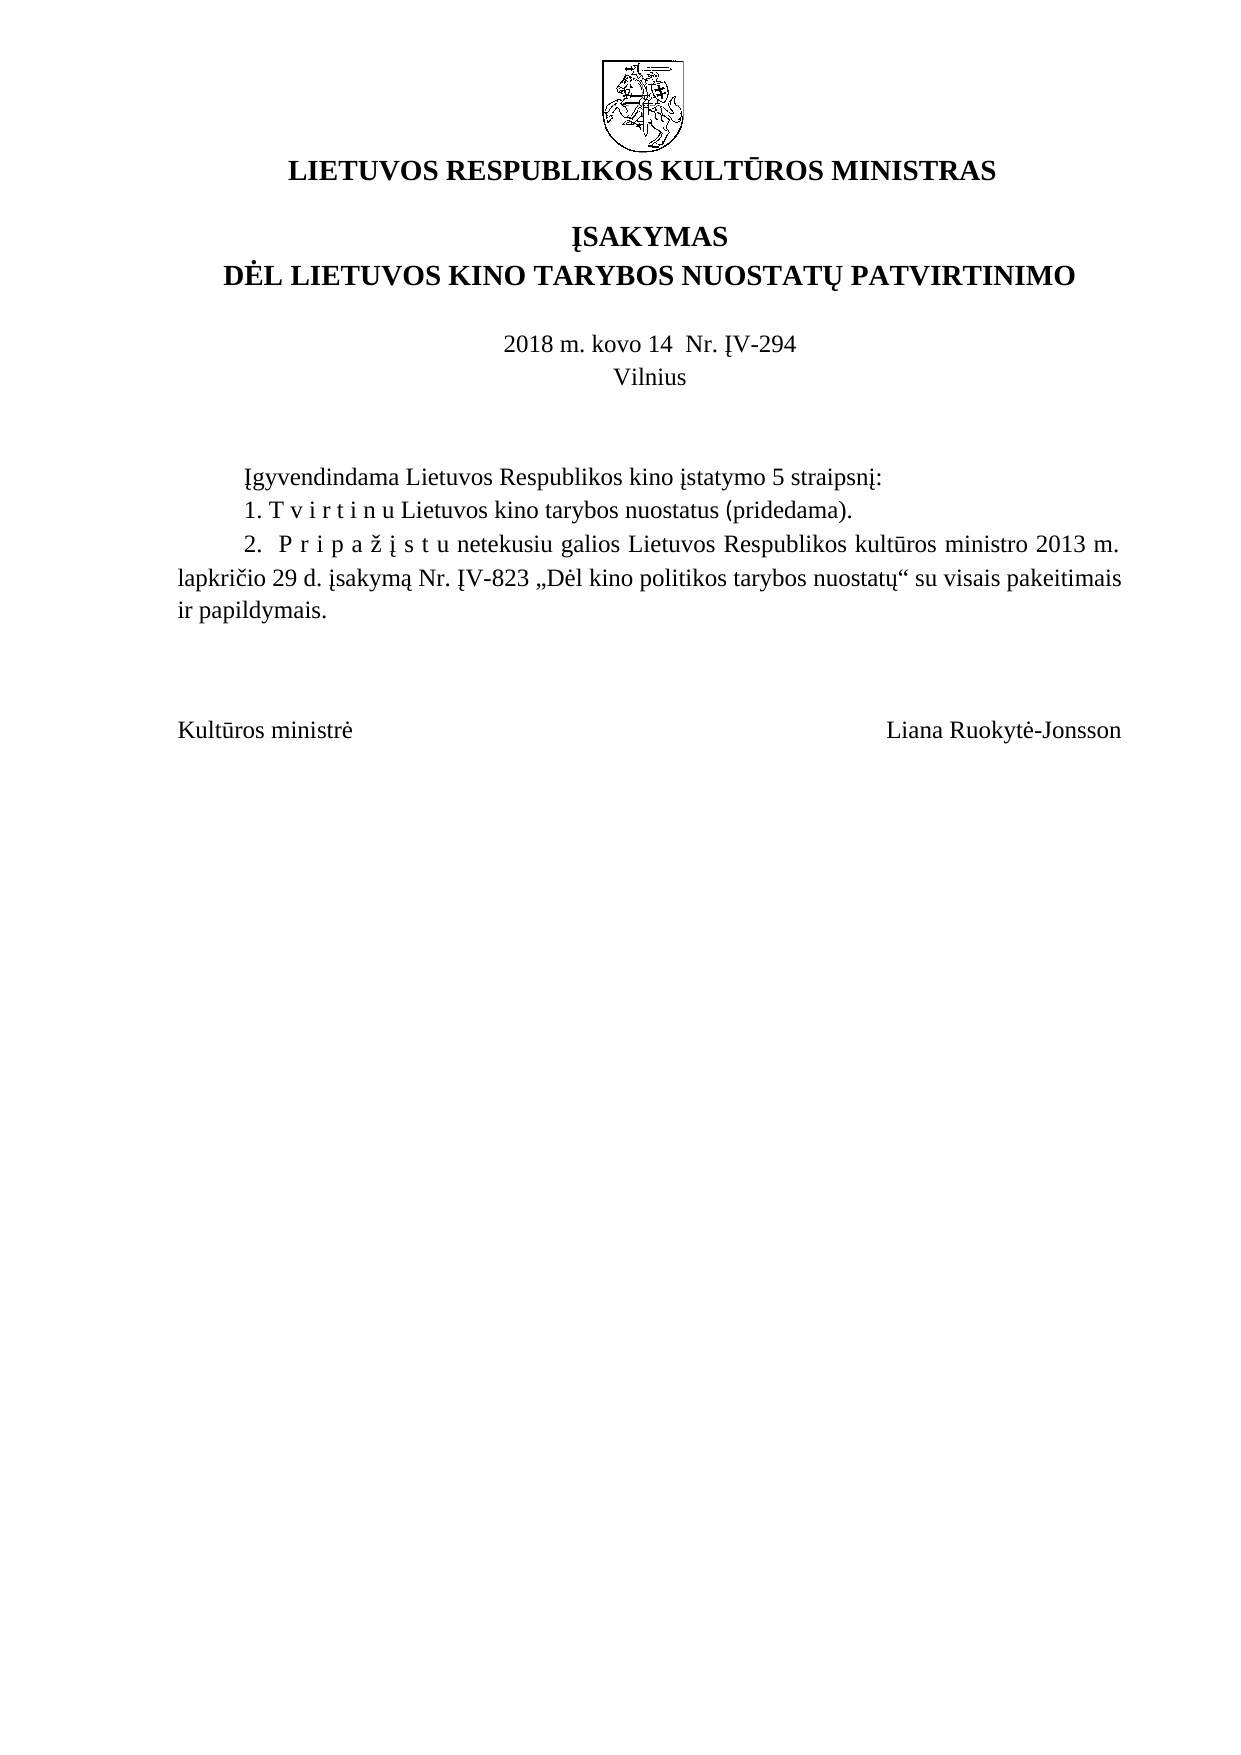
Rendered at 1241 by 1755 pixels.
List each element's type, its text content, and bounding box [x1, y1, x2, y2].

text 2. P r i p a ž į s t u netekusiu galios Lietuvos Respublikos kultūros ministro 2013 m. lapkričio 29 d. įsakymą Nr. ĮV-823 „Dėl kino politikos tarybos nuostatų“ su visais pakeitimais ir papildymais. [177, 529, 1122, 624]
text 2018 m. kovo 14 Nr. ĮV-294 [177, 329, 1122, 358]
text Vilnius [177, 362, 1122, 391]
text LIETUVOS RESPUBLIKOS KULTŪROS MINISTRAS [177, 153, 1108, 186]
text Įgyvendindama Lietuvos Respublikos kino įstatymo 5 straipsnį: [177, 462, 1122, 490]
text Kultūros ministrė Liana Ruokytė-Jonsson [177, 715, 1122, 744]
text 1. T v i r t i n u Lietuvos kino tarybos nuostatus (pridedama). [177, 494, 1122, 525]
text DĖL LIETUVOS KINO TARYBOS NUOSTATŲ patvirtinimo [177, 258, 1122, 291]
text ĮSAKYMAS [177, 219, 1122, 253]
